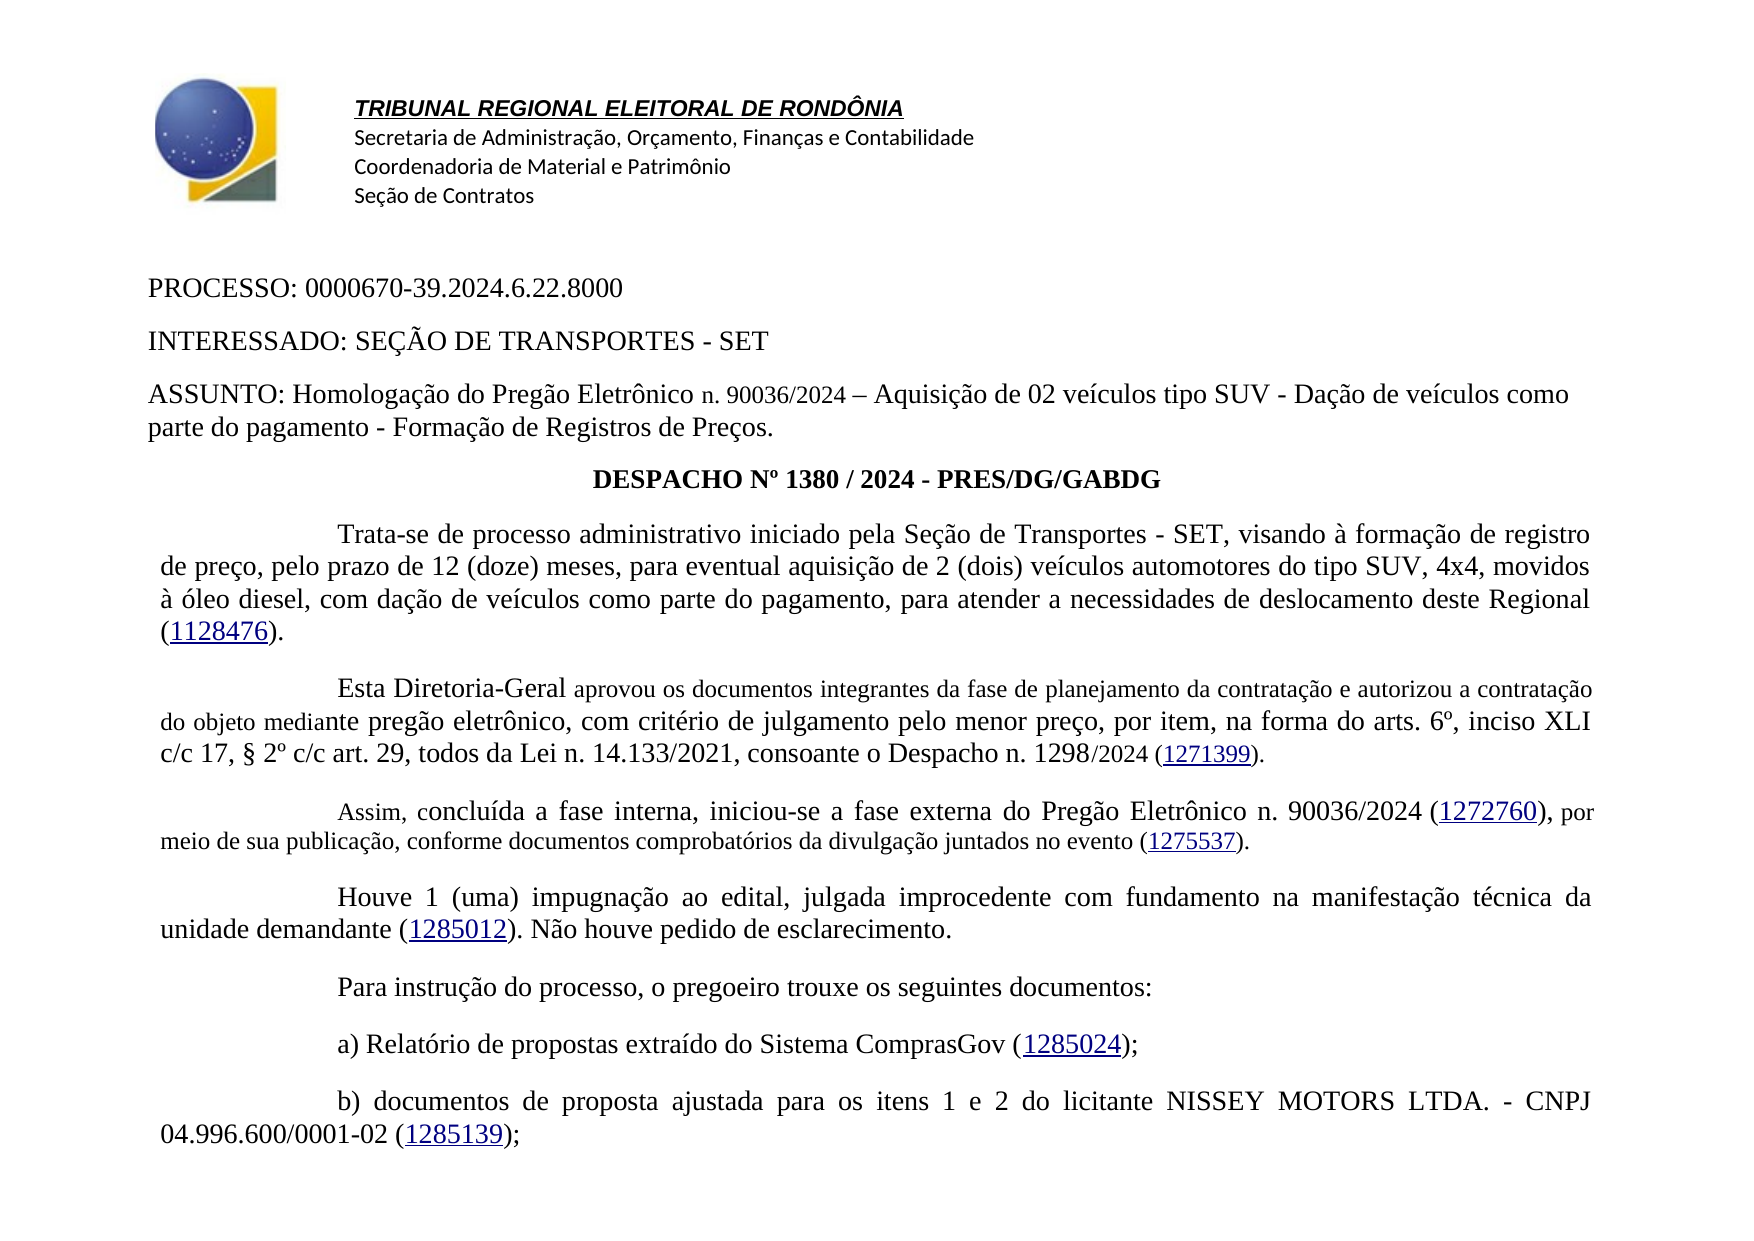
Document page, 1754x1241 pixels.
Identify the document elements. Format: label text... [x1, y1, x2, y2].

text b) documentos de proposta ajustada para os itens 1 e 2 do licitante NISSEY MOTORS LTDA. - CNPJ 04.996.600/0001-02 (1285139); [160, 1084, 1594, 1149]
text Despacho Nº 1380 / 2024 - PRES/DG/GABDG [148, 463, 1606, 494]
text a) Relatório de propostas extraído do Sistema ComprasGov (1285024); [160, 1027, 1594, 1059]
text Assim, concluída a fase interna, iniciou-se a fase externa do Pregão Eletrônico n. 90036/2024 (1272760), por meio de sua publicação, conforme documentos comprobatórios da divulgação juntados no evento (1275537). [160, 794, 1594, 855]
text INTERESSADO: SEÇÃO DE TRANSPORTES - SET [148, 324, 1606, 356]
text Para instrução do processo, o pregoeiro trouxe os seguintes documentos: [160, 969, 1594, 1002]
text Trata-se de processo administrativo iniciado pela Seção de Transportes - SET, visando à formação de registro de preço, pelo prazo de 12 (doze) meses, para eventual aquisição de 2 (dois) veículos automotores do tipo SUV, 4x4, movidos à óleo diesel, com dação de veículos como parte do pagamento, para atender a necessidades de deslocamento deste Regional (1128476). [160, 517, 1594, 646]
text PROCESSO: 0000670-39.2024.6.22.8000 [148, 271, 1606, 303]
text ASSUNTO: Homologação do Pregão Eletrônico n. 90036/2024 – Aquisição de 02 veículos tipo SUV - Dação de veículos como parte do pagamento - Formação de Registros de Preços. [148, 377, 1606, 442]
text Houve 1 (uma) impugnação ao edital, julgada improcedente com fundamento na manifestação técnica da unidade demandante (1285012). Não houve pedido de esclarecimento. [160, 880, 1594, 944]
text Esta Diretoria-Geral aprovou os documentos integrantes da fase de planejamento da contratação e autorizou a contratação do objeto mediante pregão eletrônico, com critério de julgamento pelo menor preço, por item, na forma do arts. 6º, inciso XLI c/c 17, § 2º c/c art. 29, todos da Lei n. 14.133/2021, consoante o Despacho n. 1298/2024 (1271399). [160, 671, 1594, 769]
